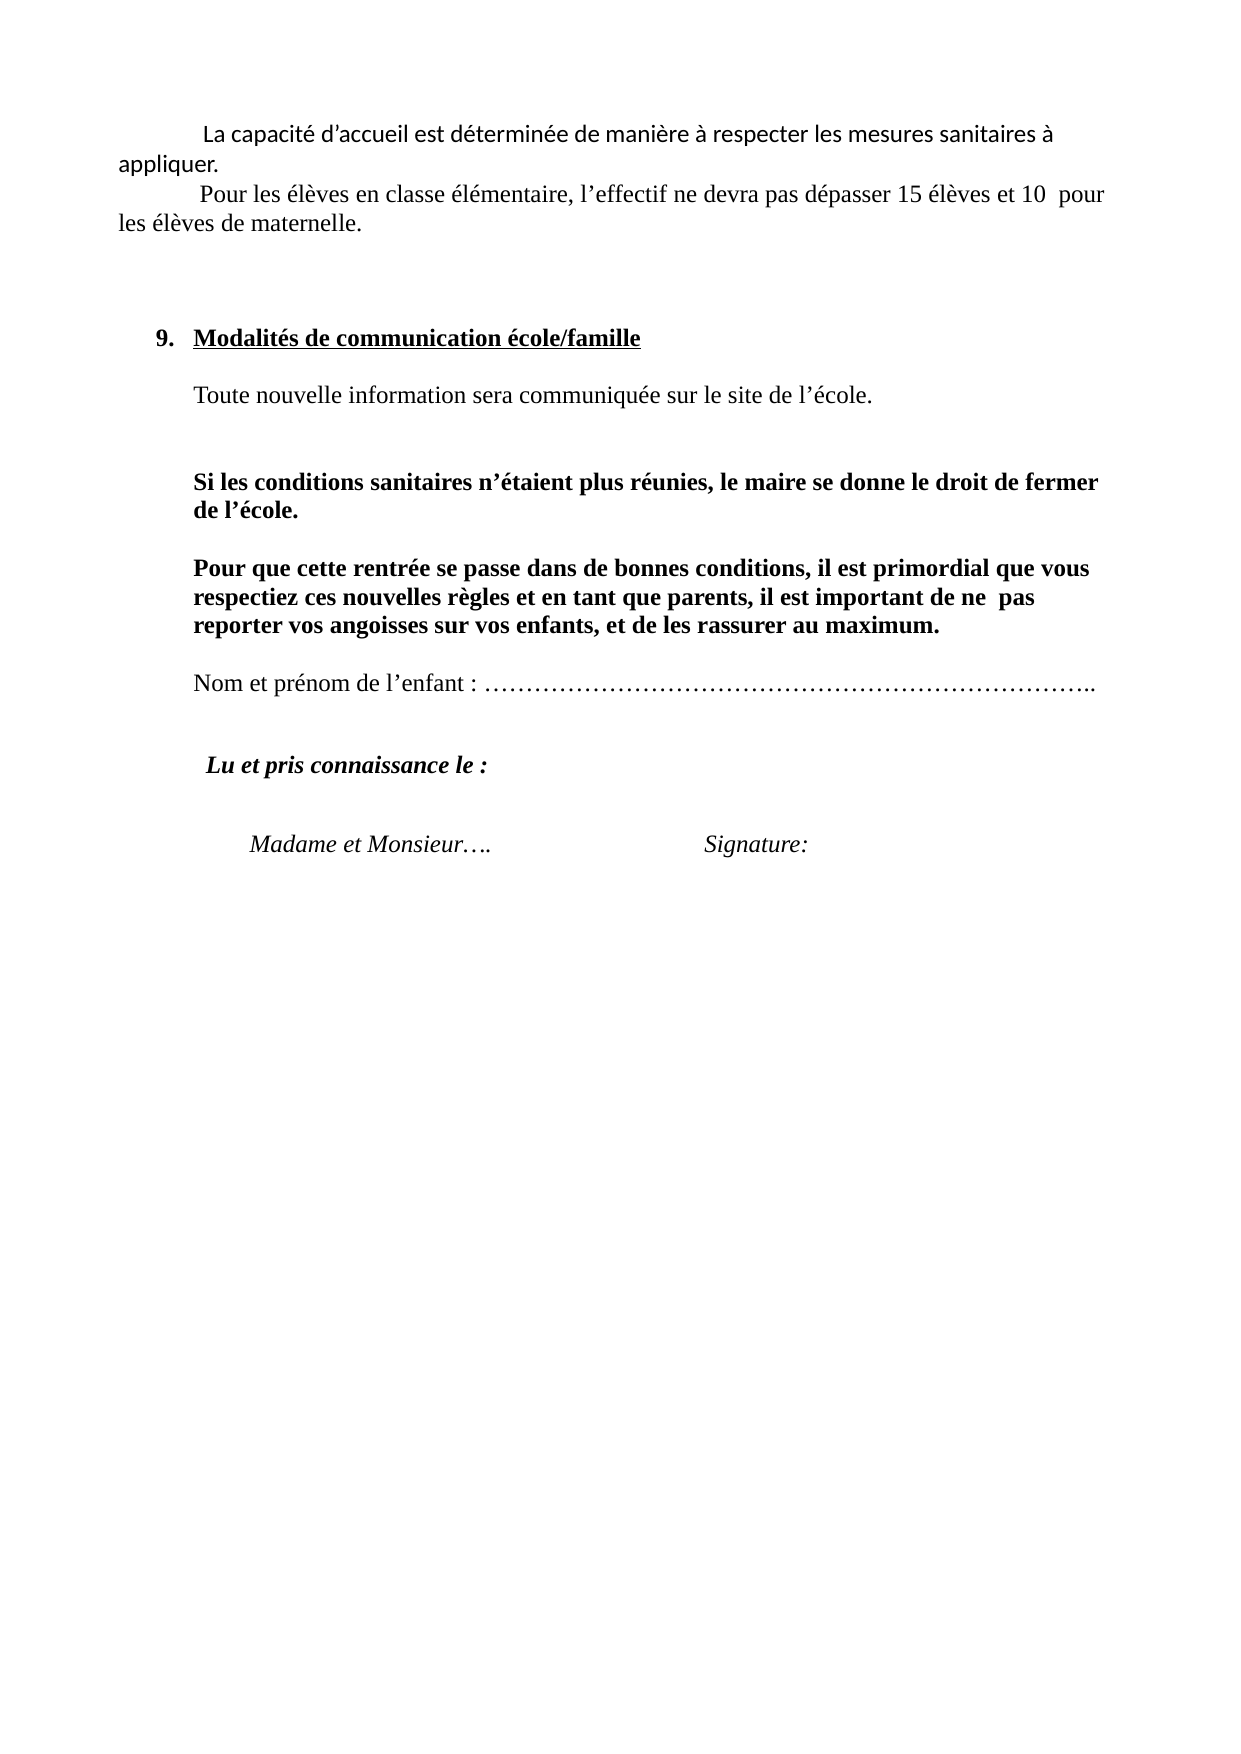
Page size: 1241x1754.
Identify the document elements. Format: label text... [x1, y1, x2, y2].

text Si les conditions sanitaires n’étaient plus réunies, le maire se donne le droit de fermer de l’école. [193, 467, 1122, 524]
text Madame et Monsieur…. Signature: [118, 829, 1122, 858]
text Toute nouvelle information sera communiquée sur le site de l’école. [193, 380, 1122, 409]
text Nom et prénom de l’enfant : ……………………………………………………………….. [118, 668, 1122, 725]
text Pour que cette rentrée se passe dans de bonnes conditions, il est primordial que vous respectiez ces nouvelles règles et en tant que parents, il est important de ne pas reporter vos angoisses sur vos enfants, et de les rassurer au maximum. [193, 553, 1122, 639]
text La capacité d’accueil est déterminée de manière à respecter les mesures sanitaires à appliquer. [118, 118, 1122, 179]
list Modalités de communication école/famille [156, 323, 1122, 352]
text Pour les élèves en classe élémentaire, l’effectif ne devra pas dépasser 15 élèves et 10 pour les élèves de maternelle. [118, 179, 1122, 237]
text Lu et pris connaissance le : [118, 750, 1122, 779]
